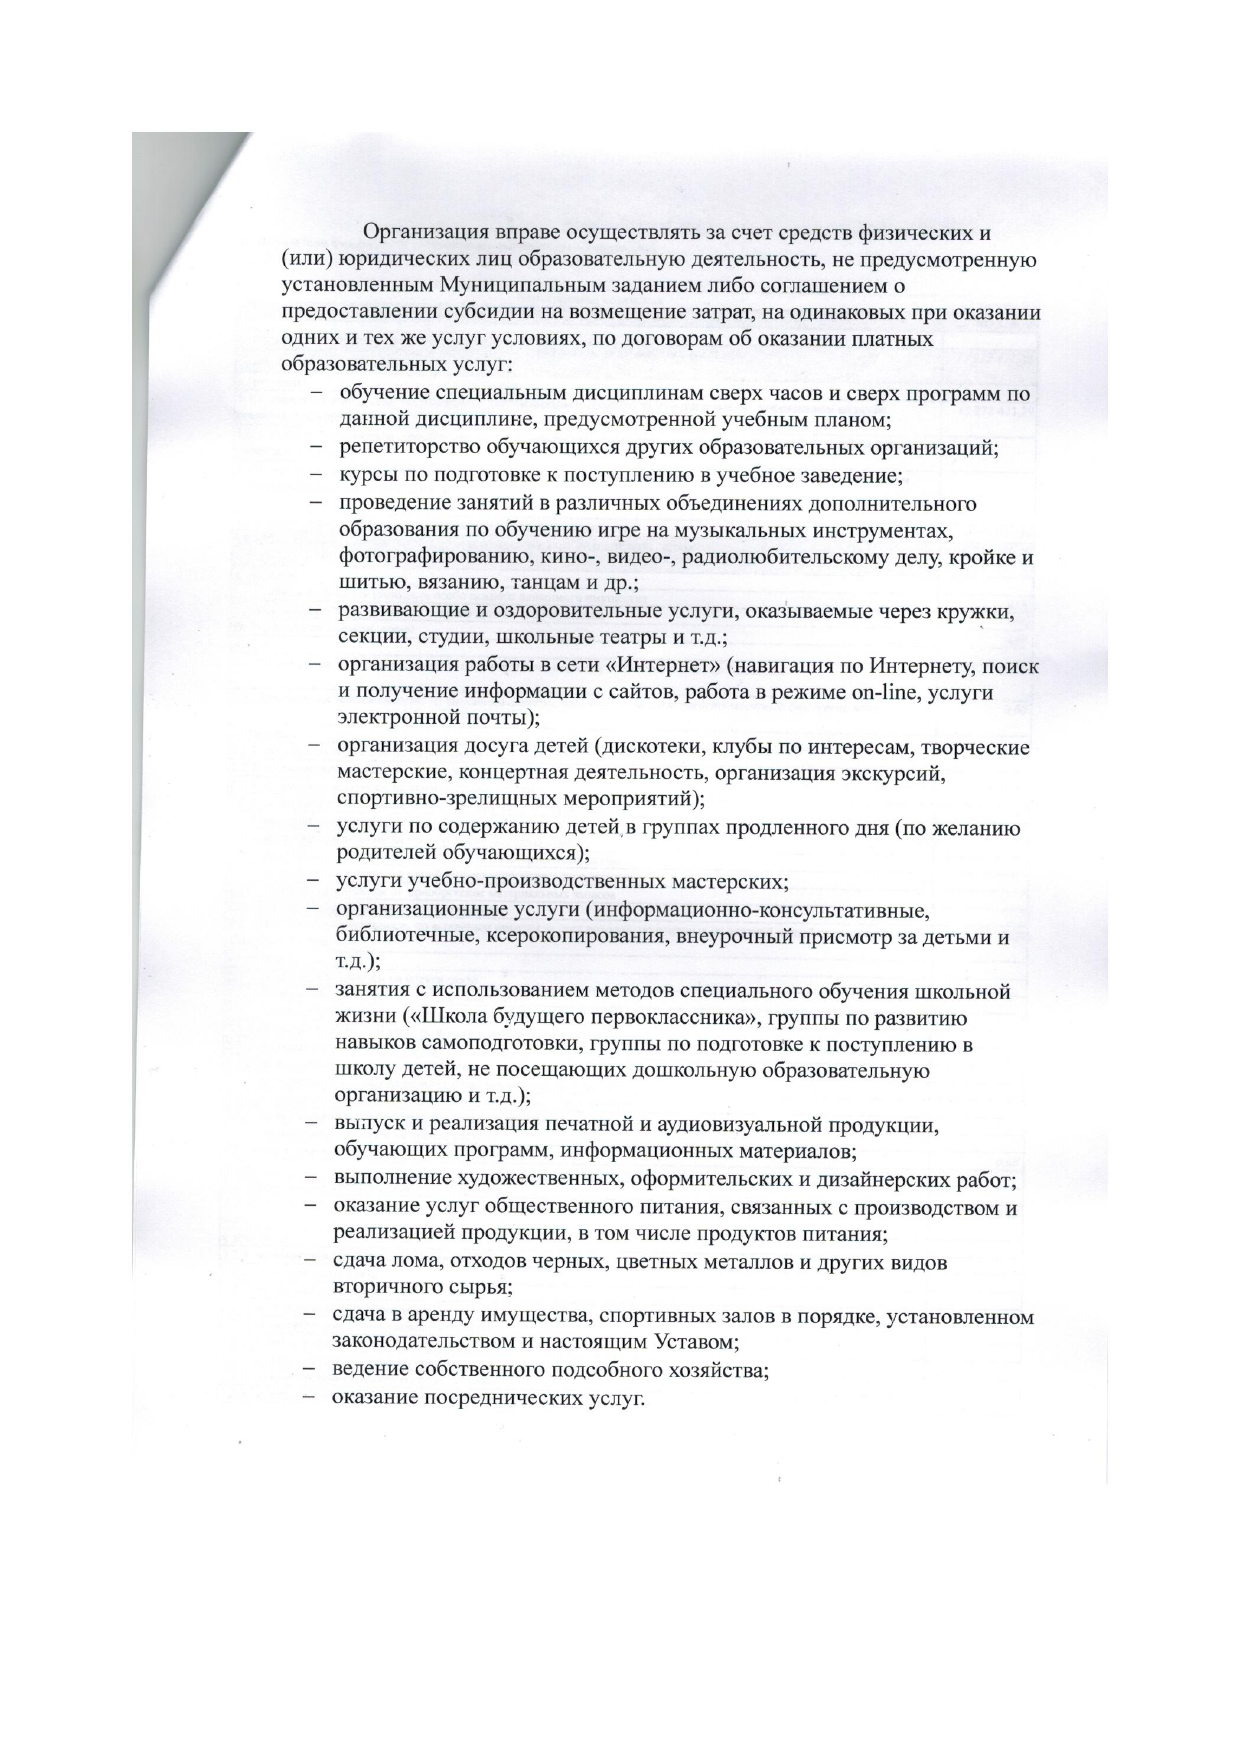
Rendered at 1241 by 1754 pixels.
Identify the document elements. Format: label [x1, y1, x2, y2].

picture [118, 118, 1122, 1499]
